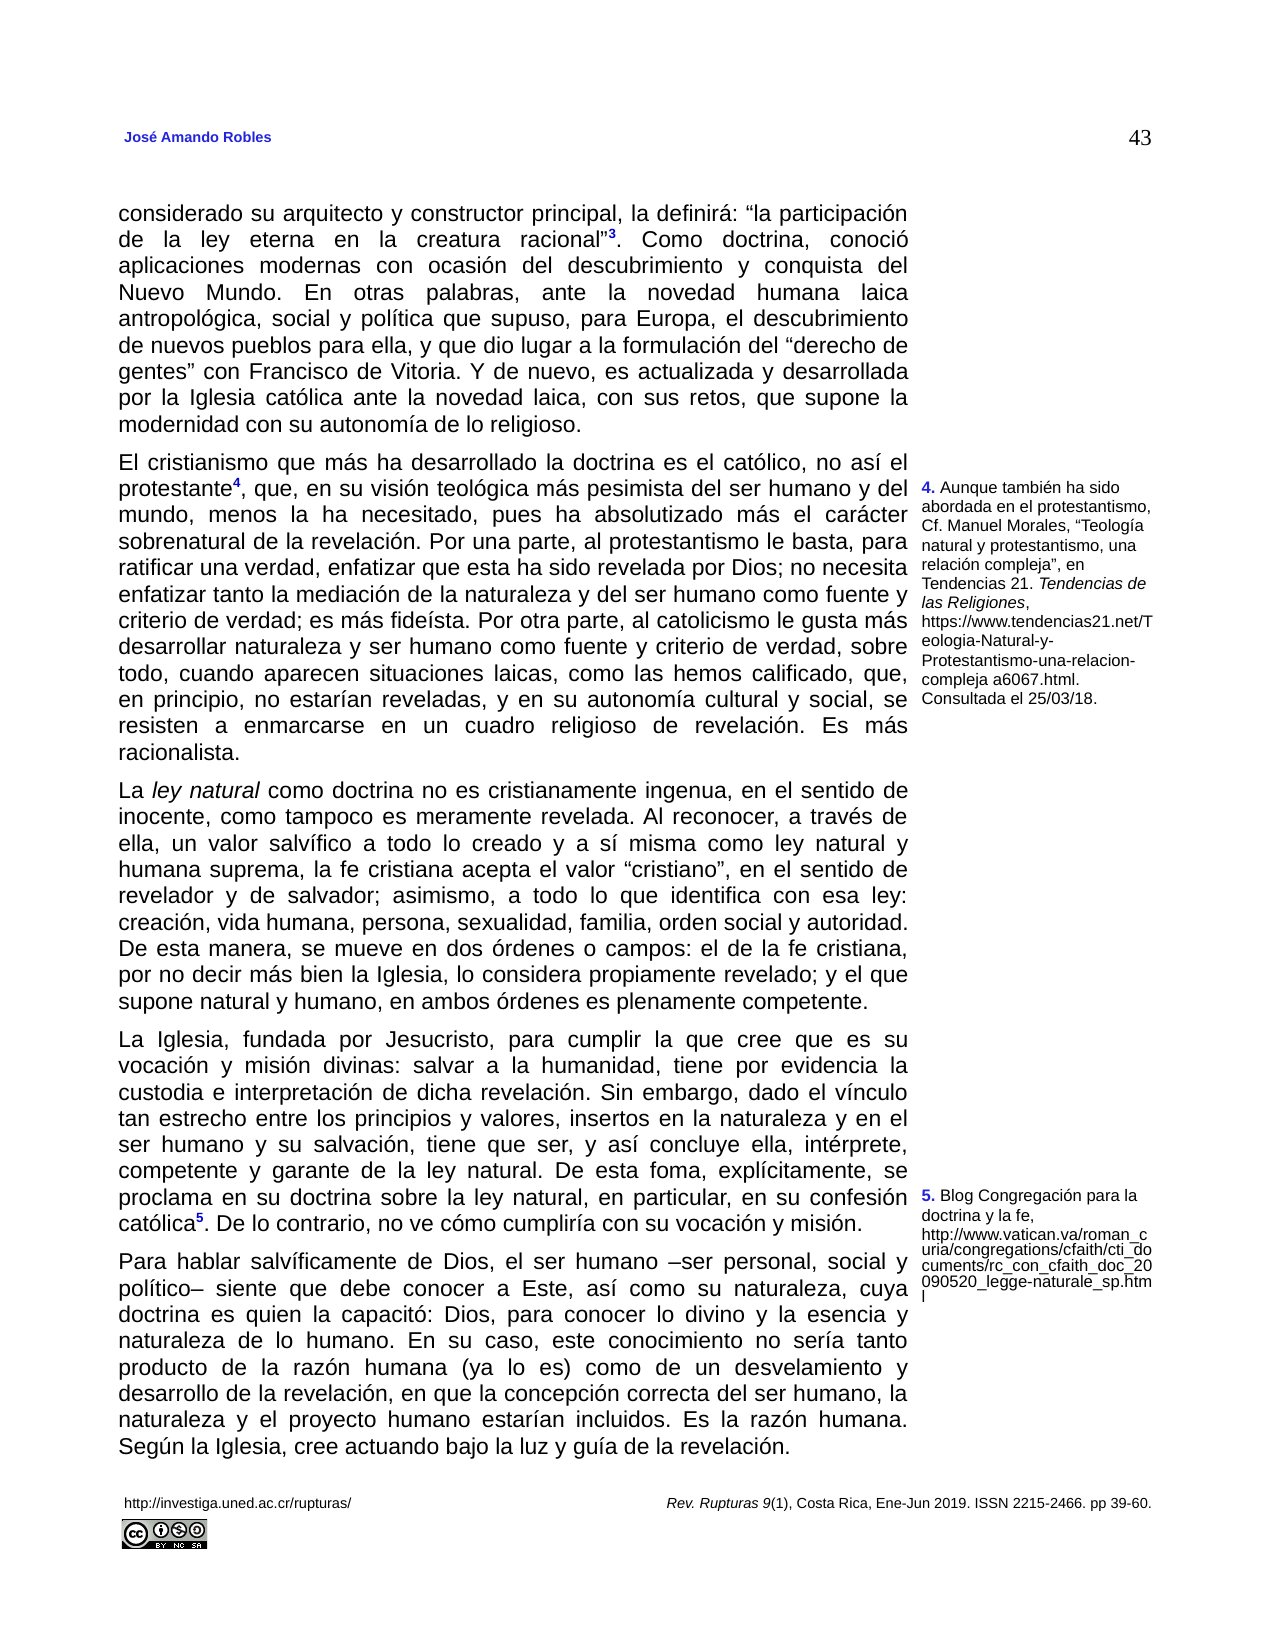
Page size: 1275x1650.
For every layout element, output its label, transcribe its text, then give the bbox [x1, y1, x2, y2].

text El cristianismo que más ha desarrollado la doctrina es el católico, no así el protestante4, que, en su visión teológica más pesimista del ser humano y del mundo, menos la ha necesitado, pues ha absolutizado más el carácter sobrenatural de la revelación. Por una parte, al protestantismo le basta, para ratificar una verdad, enfatizar que esta ha sido revelada por Dios; no necesita enfatizar tanto la mediación de la naturaleza y del ser humano como fuente y criterio de verdad; es más fideísta. Por otra parte, al catolicismo le gusta más desarrollar naturaleza y ser humano como fuente y criterio de verdad, sobre todo, cuando aparecen situaciones laicas, como las hemos calificado, que, en principio, no estarían reveladas, y en su autonomía cultural y social, se resisten a enmarcarse en un cuadro religioso de revelación. Es más racionalista. [118, 449, 909, 765]
text considerado su arquitecto y constructor principal, la definirá: “la participación de la ley eterna en la creatura racional”3. Como doctrina, conoció aplicaciones modernas con ocasión del descubrimiento y conquista del Nuevo Mundo. En otras palabras, ante la novedad humana laica antropológica, social y política que supuso, para Europa, el descubrimiento de nuevos pueblos para ella, y que dio lugar a la formulación del “derecho de gentes” con Francisco de Vitoria. Y de nuevo, es actualizada y desarrollada por la Iglesia católica ante la novedad laica, con sus retos, que supone la modernidad con su autonomía de lo religioso. [118, 200, 909, 437]
text La Iglesia, fundada por Jesucristo, para cumplir la que cree que es su vocación y misión divinas: salvar a la humanidad, tiene por evidencia la custodia e interpretación de dicha revelación. Sin embargo, dado el vínculo tan estrecho entre los principios y valores, insertos en la naturaleza y en el ser humano y su salvación, tiene que ser, y así concluye ella, intérprete, competente y garante de la ley natural. De esta foma, explícitamente, se proclama en su doctrina sobre la ley natural, en particular, en su confesión católica5. De lo contrario, no ve cómo cumpliría con su vocación y misión. [118, 1026, 909, 1237]
text La ley natural como doctrina no es cristianamente ingenua, en el sentido de inocente, como tampoco es meramente revelada. Al reconocer, a través de ella, un valor salvífico a todo lo creado y a sí misma como ley natural y humana suprema, la fe cristiana acepta el valor “cristiano”, en el sentido de revelador y de salvador; asimismo, a todo lo que identifica con esa ley: creación, vida humana, persona, sexualidad, familia, orden social y autoridad. De esta manera, se mueve en dos órdenes o campos: el de la fe cristiana, por no decir más bien la Iglesia, lo considera propiamente revelado; y el que supone natural y humano, en ambos órdenes es plenamente competente. [118, 777, 909, 1014]
picture [121, 1519, 208, 1549]
text Para hablar salvíficamente de Dios, el ser humano –ser personal, social y político– siente que debe conocer a Este, así como su naturaleza, cuya doctrina es quien la capacitó: Dios, para conocer lo divino y la esencia y naturaleza de lo humano. En su caso, este conocimiento no sería tanto producto de la razón humana (ya lo es) como de un desvelamiento y desarrollo de la revelación, en que la concepción correcta del ser humano, la naturaleza y el proyecto humano estarían incluidos. Es la razón humana. Según la Iglesia, cree actuando bajo la luz y guía de la revelación. [118, 1248, 909, 1459]
